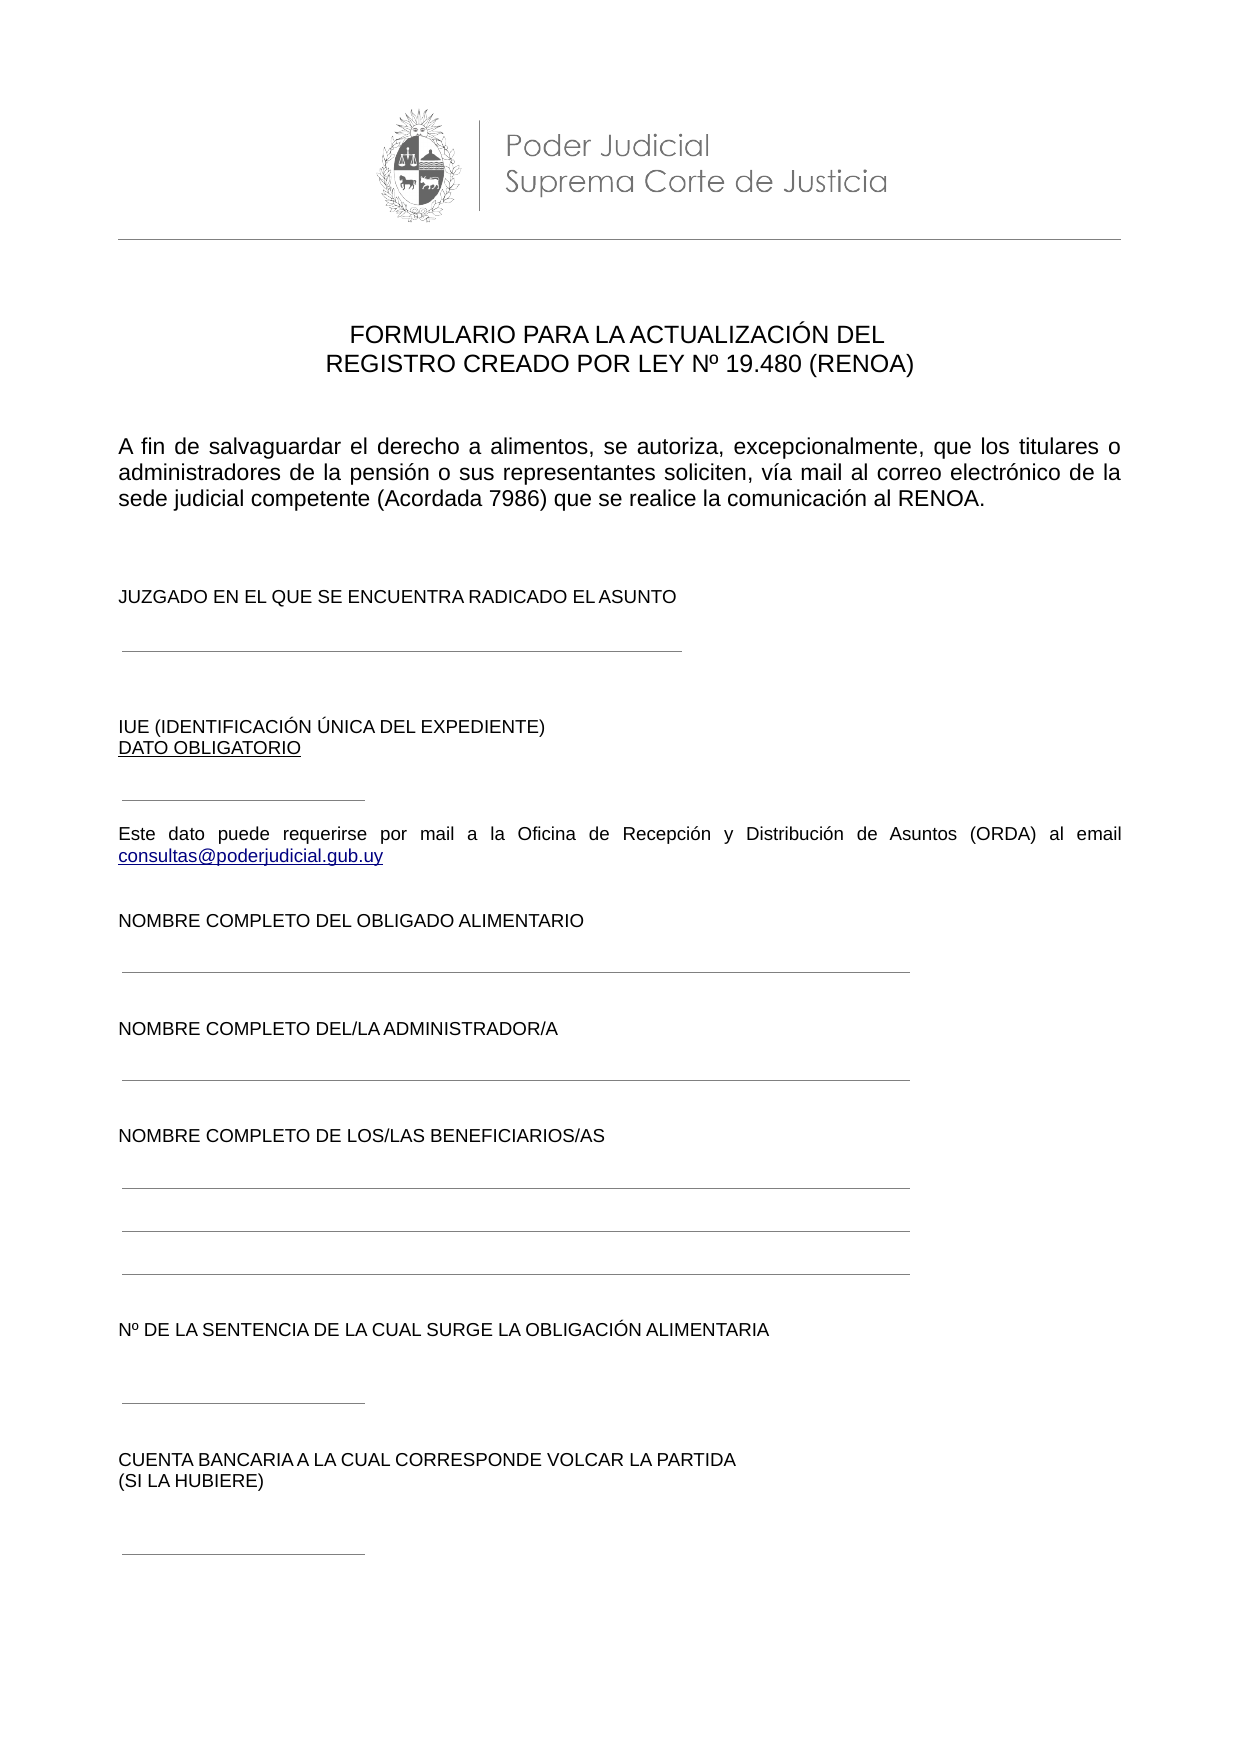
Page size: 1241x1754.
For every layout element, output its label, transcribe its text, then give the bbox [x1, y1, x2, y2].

text NOMBRE COMPLETO DE LOS/LAS BENEFICIARIOS/AS [118, 1125, 1122, 1147]
picture [333, 97, 907, 234]
text Nº DE LA SENTENCIA DE LA CUAL SURGE LA OBLIGACIÓN ALIMENTARIA [118, 1319, 1122, 1341]
text Este dato puede requerirse por mail a la Oficina de Recepción y Distribución de Asuntos (ORDA) al email consultas@poderjudicial.gub.uy [118, 823, 1122, 866]
text A fin de salvaguardar el derecho a alimentos, se autoriza, excepcionalmente, que los titulares o administradores de la pensión o sus representantes soliciten, vía mail al correo electrónico de la sede judicial competente (Acordada 7986) que se realice la comunicación al RENOA. [118, 433, 1122, 512]
text NOMBRE COMPLETO DEL/LA ADMINISTRADOR/A [118, 1017, 1122, 1039]
text DATO OBLIGATORIO [118, 737, 1122, 758]
text REGISTRO CREADO POR LEY Nº 19.480 (RENOA) [118, 349, 1122, 378]
text CUENTA BANCARIA A LA CUAL CORRESPONDE VOLCAR LA PARTIDA [118, 1448, 1122, 1470]
text IUE (IDENTIFICACIÓN ÚNICA DEL EXPEDIENTE) [118, 715, 1122, 737]
text JUZGADO EN EL QUE SE ENCUENTRA RADICADO EL ASUNTO [118, 586, 1122, 608]
text (SI LA HUBIERE) [118, 1470, 1122, 1492]
text NOMBRE COMPLETO DEL OBLIGADO ALIMENTARIO [118, 909, 1122, 931]
text FORMULARIO PARA LA ACTUALIZACIÓN DEL [118, 320, 1122, 349]
